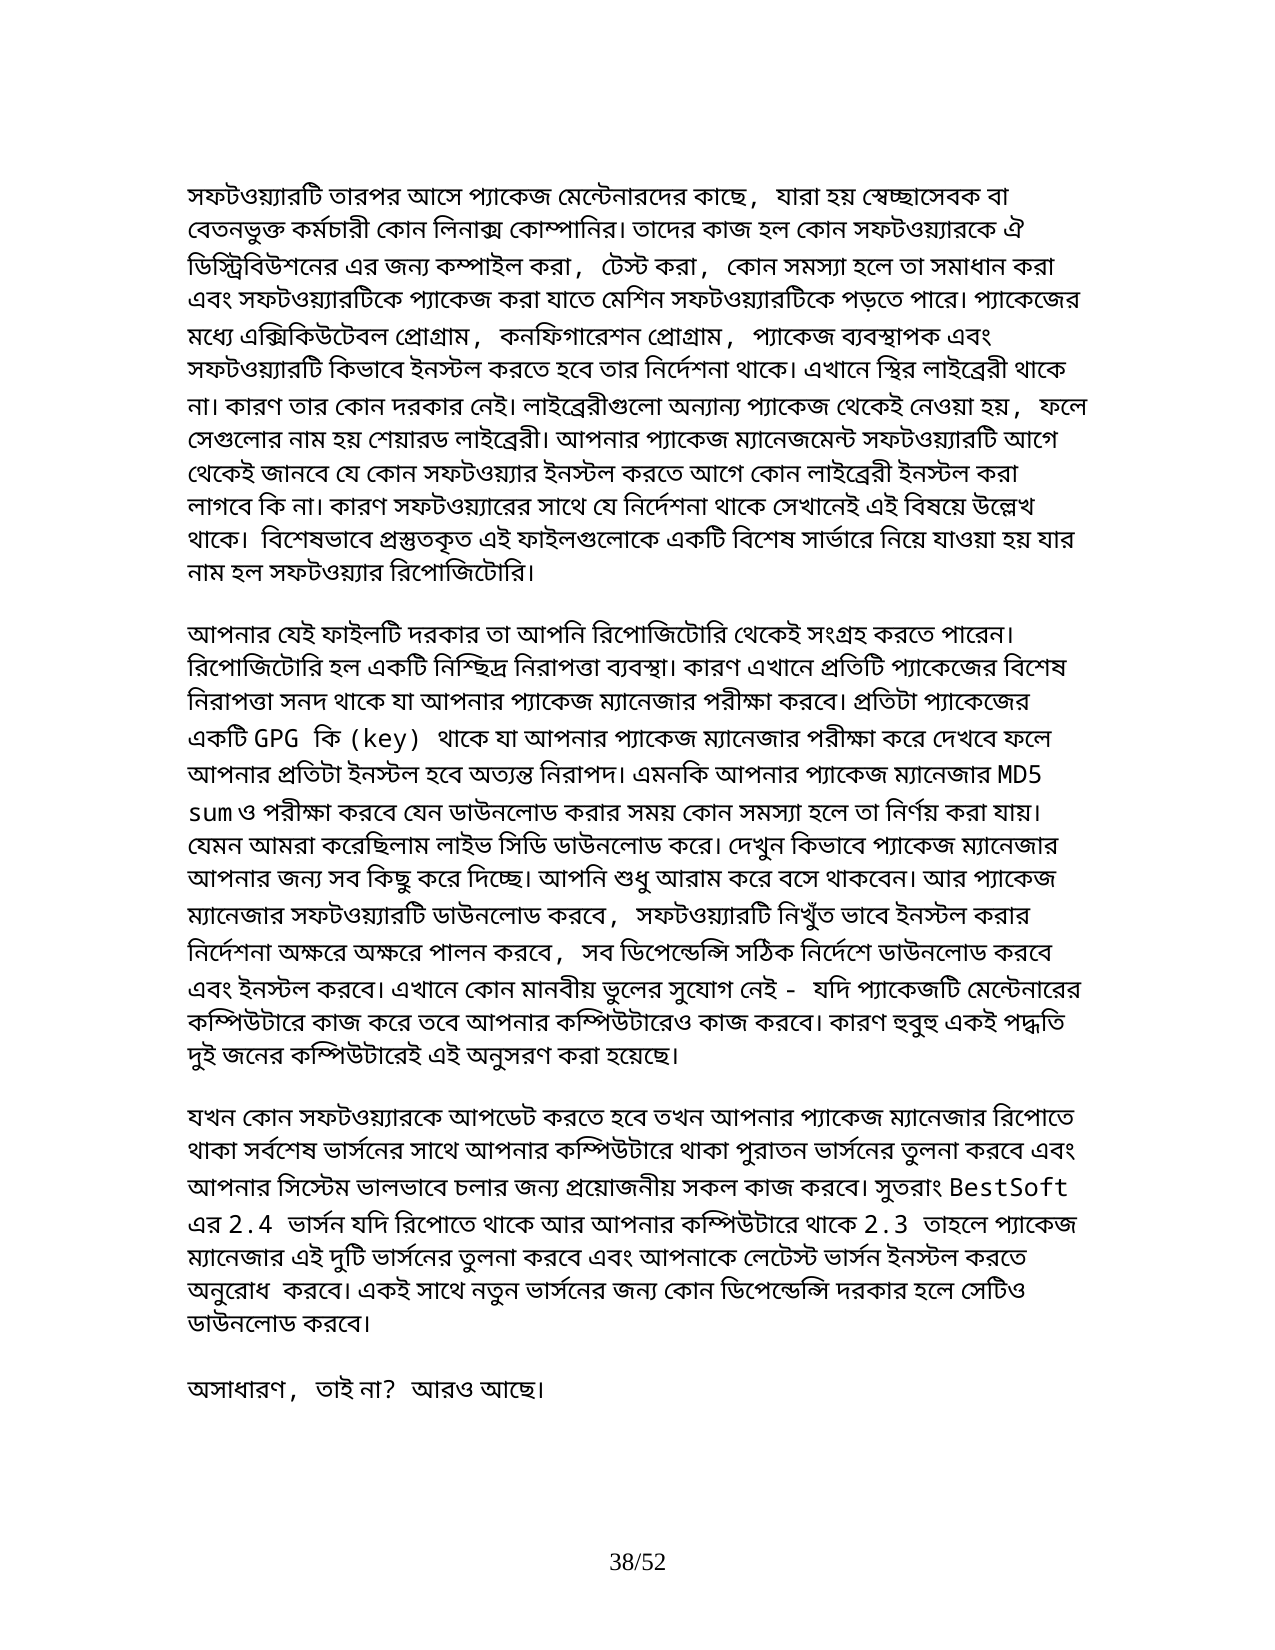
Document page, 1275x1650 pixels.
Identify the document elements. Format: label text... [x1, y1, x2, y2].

text যখন কোন সফটওয়্যারকে আপডেট করতে হবে তখন আপনার প্যাকেজ ম্যানেজার রিপোতে থাকা সর্বশেষ ভার্সনের সাথে আপনার কম্পিউটারে থাকা পুরাতন ভার্সনের তুলনা করবে এবং আপনার সিস্টেম ভালভাবে চলার জন্য প্রয়োজনীয় সকল কাজ করবে। সুতরাং BestSoft এর 2.4 ভার্সন যদি রিপোতে থাকে আর আপনার কম্পিউটারে থাকে 2.3 তাহলে প্যাকেজ ম্যানেজার এই দুটি ভার্সনের তুলনা করবে এবং আপনাকে লেটেস্ট ভার্সন ইনস্টল করতে অনুরোধ করবে। একই সাথে নতুন ভার্সনের জন্য কোন ডিপেন্ডেন্সি দরকার হলে সেটিও ডাউনলোড করবে। [187, 1103, 1087, 1343]
text আপনার যেই ফাইলটি দরকার তা আপনি রিপোজিটোরি থেকেই সংগ্রহ করতে পারেন। রিপোজিটোরি হল একটি নিশ্ছিদ্র নিরাপত্তা ব্যবস্থা। কারণ এখানে প্রতিটি প্যাকেজের বিশেষ নিরাপত্তা সনদ থাকে যা আপনার প্যাকেজ ম্যানেজার পরীক্ষা করবে। প্রতিটা প্যাকেজের একটি GPG কি (key) থাকে যা আপনার প্যাকেজ ম্যানেজার পরীক্ষা করে দেখবে ফলে আপনার প্রতিটা ইনস্টল হবে অত্যন্ত নিরাপদ। এমনকি আপনার প্যাকেজ ম্যানেজার MD5 sumও পরীক্ষা করবে যেন ডাউনলোড করার সময় কোন সমস্যা হলে তা নির্ণয় করা যায়। যেমন আমরা করেছিলাম লাইভ সিডি ডাউনলোড করে। দেখুন কিভাবে প্যাকেজ ম্যানেজার আপনার জন্য সব কিছু করে দিচ্ছে। আপনি শুধু আরাম করে বসে থাকবেন। আর প্যাকেজ ম্যানেজার সফটওয়্যারটি ডাউনলোড করবে, সফটওয়্যারটি নিখুঁত ভাবে ইনস্টল করার নির্দেশনা অক্ষরে অক্ষরে পালন করবে, সব ডিপেন্ডেন্সি সঠিক নির্দেশে ডাউনলোড করবে এবং ইনস্টল করবে। এখানে কোন মানবীয় ভুলের সুযোগ নেই - যদি প্যাকেজটি মেন্টেনারের কম্পিউটারে কাজ করে তবে আপনার কম্পিউটারেও কাজ করবে। কারণ হুবুহু একই পদ্ধতি দুই জনের কম্পিউটারেই এই অনুসরণ করা হয়েছে। [187, 621, 1087, 1074]
text সফটওয়্যারটি তারপর আসে প্যাকেজ মেন্টেনারদের কাছে, যারা হয় স্বেচ্ছাসেবক বা বেতনভুক্ত কর্মচারী কোন লিনাক্স কোম্পানির। তাদের কাজ হল কোন সফটওয়্যারকে ঐ ডিস্ট্রিবিউশনের এর জন্য কম্পাইল করা, টেস্ট করা, কোন সমস্যা হলে তা সমাধান করা এবং সফটওয়্যারটিকে প্যাকেজ করা যাতে মেশিন সফটওয়্যারটিকে পড়তে পারে। প্যাকেজের মধ্যে এক্সিকিউটেবল প্রোগ্রাম, কনফিগারেশন প্রোগ্রাম, প্যাকেজ ব্যবস্থাপক এবং সফটওয়্যারটি কিভাবে ইনস্টল করতে হবে তার নির্দেশনা থাকে। এখানে স্থির লাইব্রেরী থাকে না। কারণ তার কোন দরকার নেই। লাইব্রেরীগুলো অন্যান্য প্যাকেজ থেকেই নেওয়া হয়, ফলে সেগুলোর নাম হয় শেয়ারড লাইব্রেরী। আপনার প্যাকেজ ম্যানেজমেন্ট সফটওয়্যারটি আগে থেকেই জানবে যে কোন সফটওয়্যার ইনস্টল করতে আগে কোন লাইব্রেরী ইনস্টল করা লাগবে কি না। কারণ সফটওয়্যারের সাথে যে নির্দেশনা থাকে সেখানেই এই বিষয়ে উল্লেখ থাকে। বিশেষভাবে প্রস্তুতকৃত এই ফাইলগুলোকে একটি বিশেষ সার্ভারে নিয়ে যাওয়া হয় যার নাম হল সফটওয়্যার রিপোজিটোরি। [187, 179, 1087, 592]
text অসাধারণ, তাই না? আরও আছে। [187, 1372, 1087, 1409]
